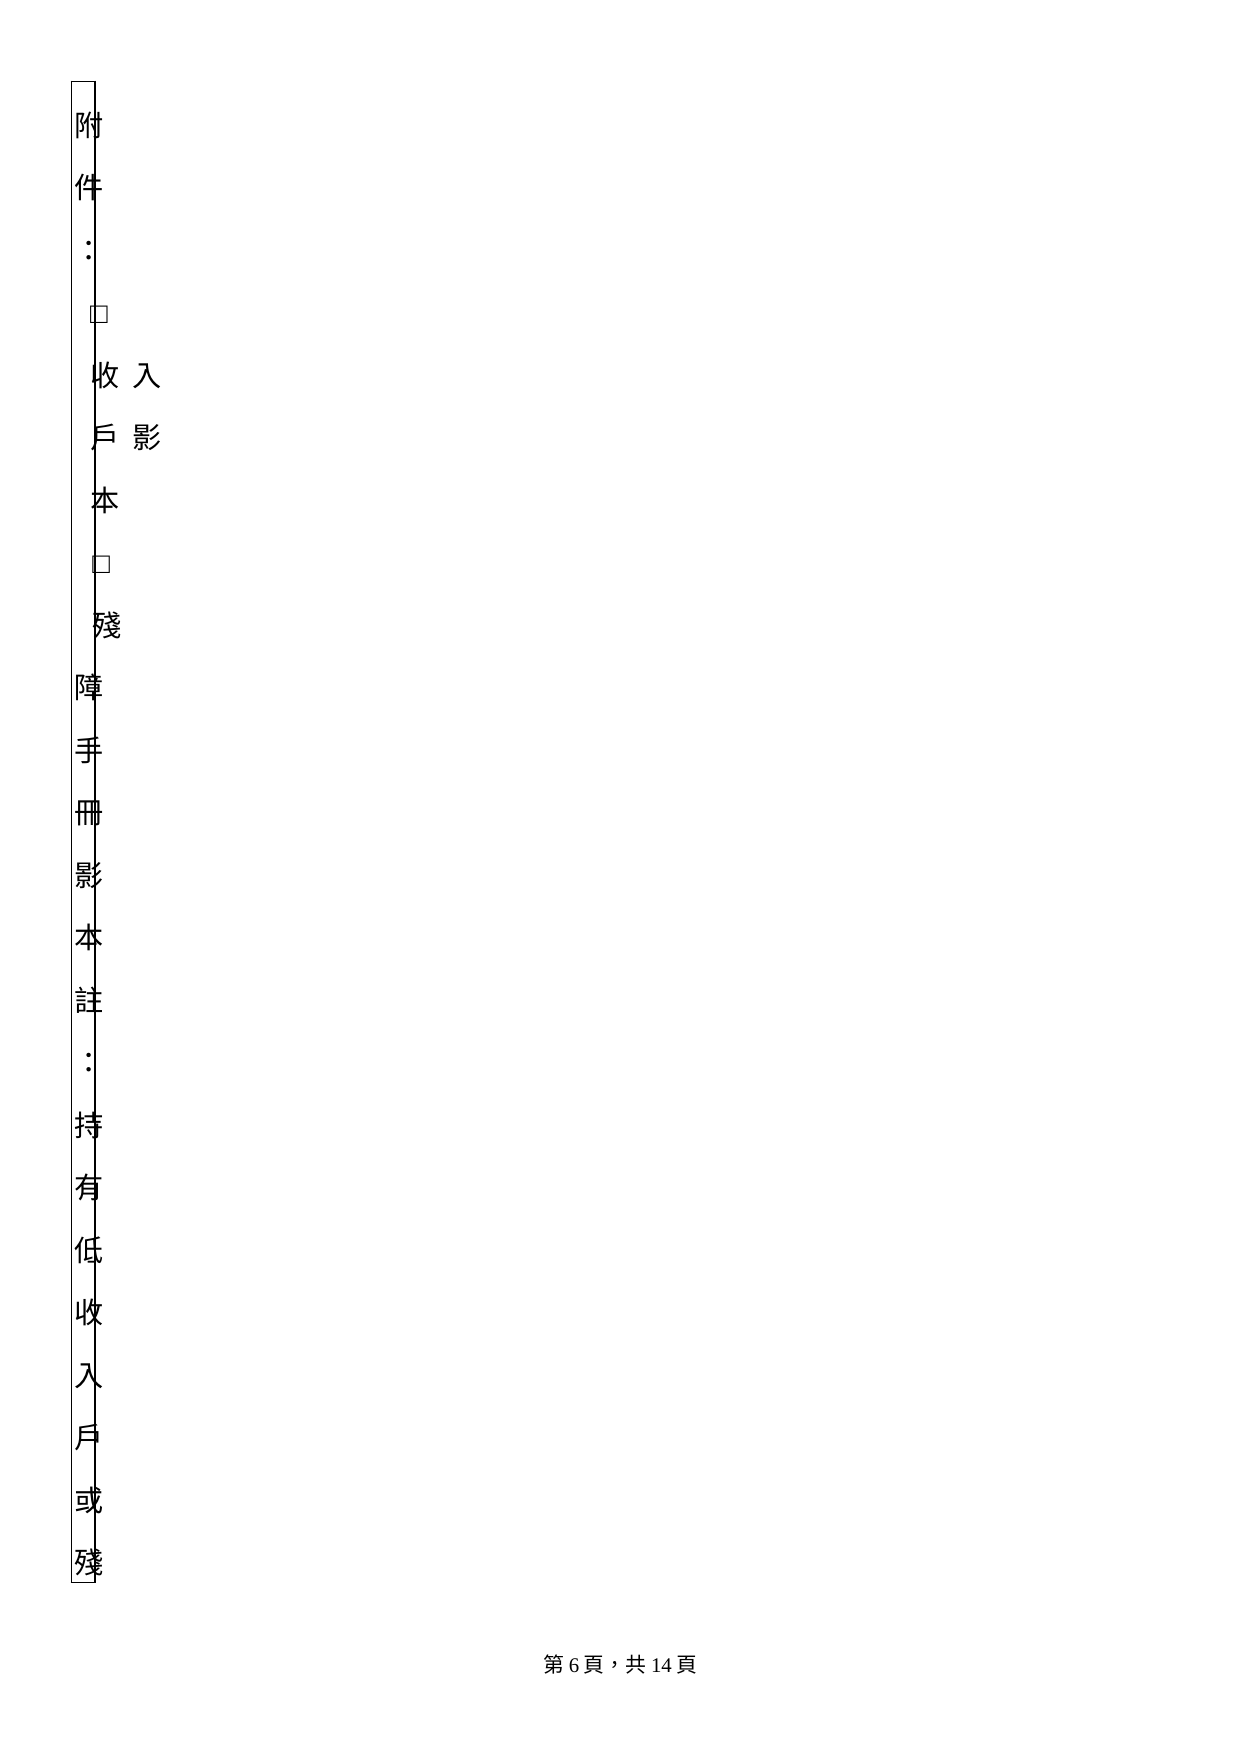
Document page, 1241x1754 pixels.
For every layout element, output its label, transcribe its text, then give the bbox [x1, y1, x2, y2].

table_cell 附件： 低收入戶影本 殘障手冊影本 註：持有低收入戶或殘障手冊(家庭之子女或本人)優先錄取。 [72, 82, 94, 1582]
